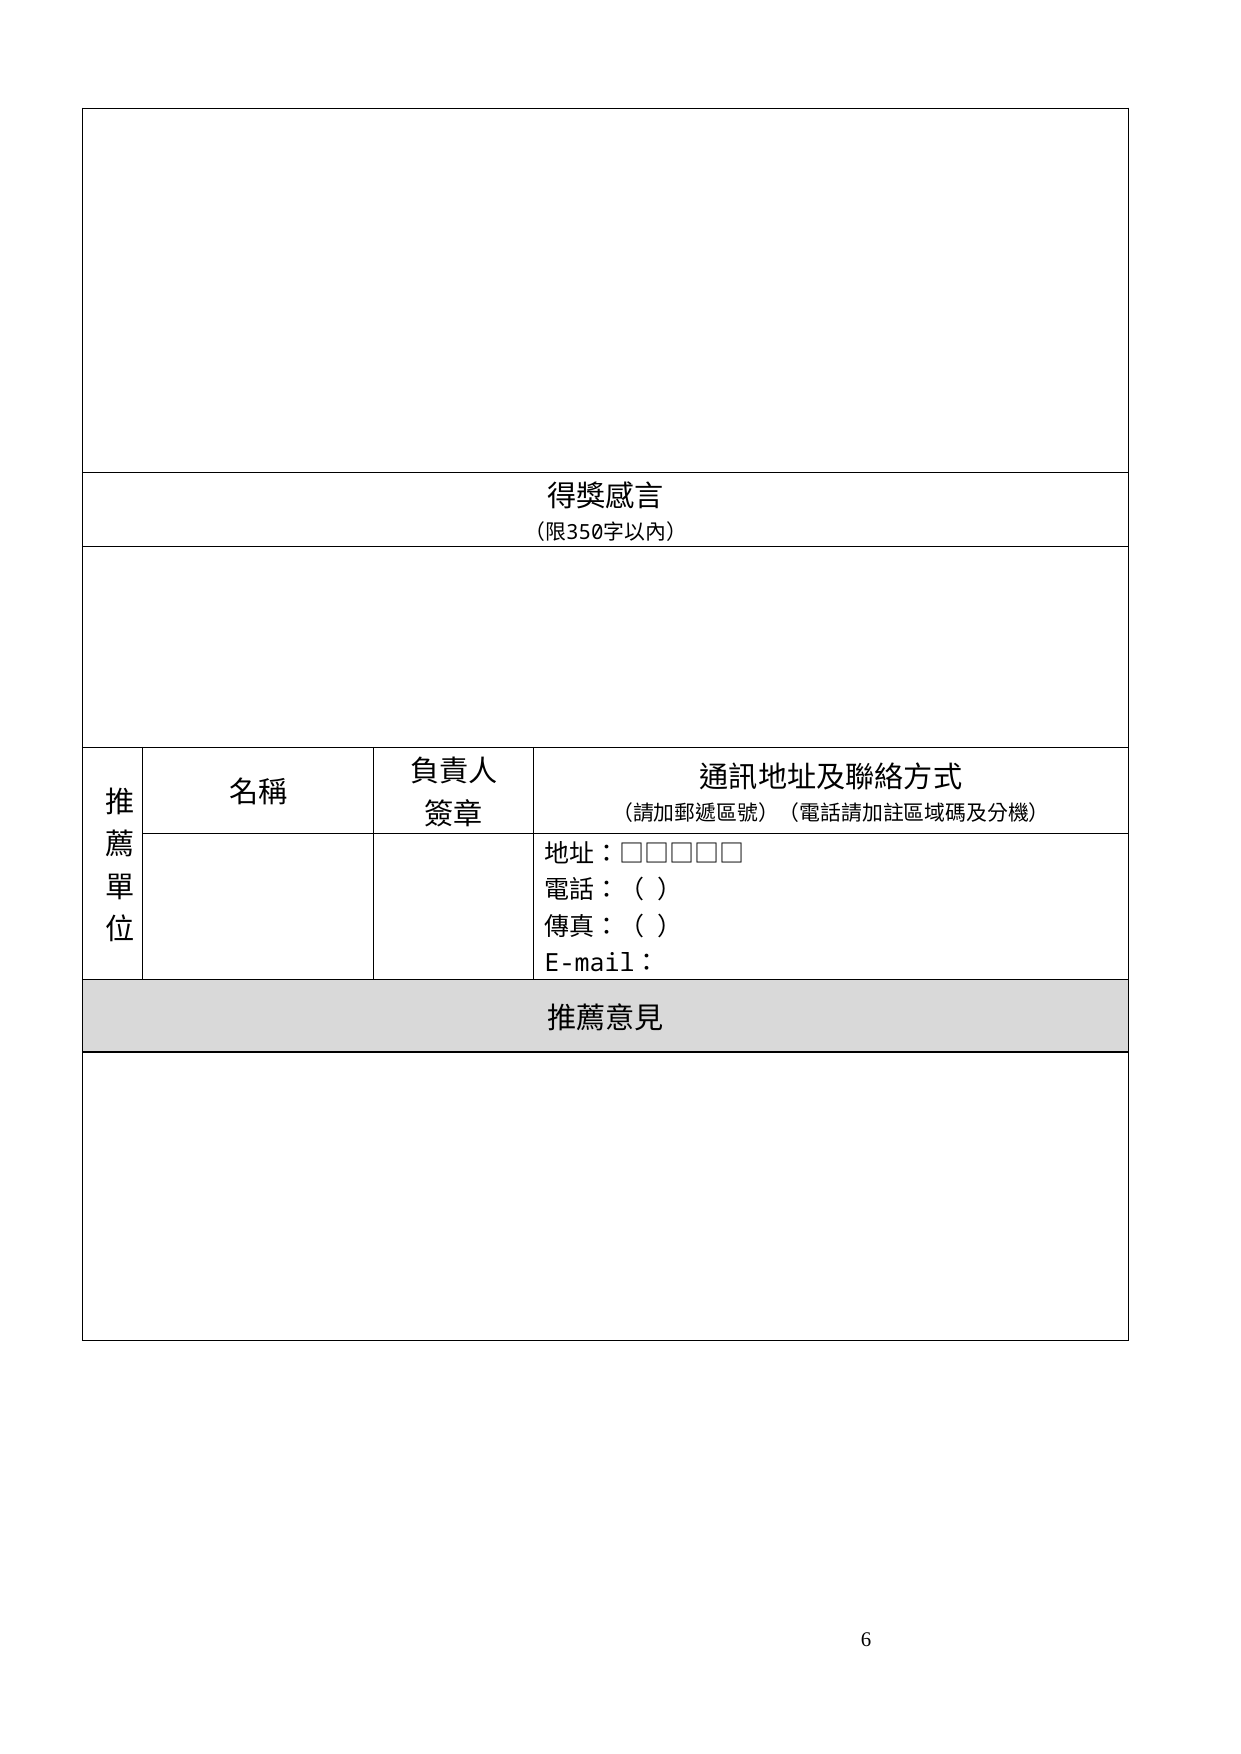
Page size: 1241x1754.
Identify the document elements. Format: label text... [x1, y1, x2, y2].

table_cell 負責人 簽章 [374, 748, 533, 832]
table_cell 推薦單位 [83, 748, 142, 978]
table_cell [83, 547, 1128, 747]
table_cell [143, 834, 373, 978]
table_cell [83, 109, 1128, 472]
table_cell 得獎感言 （限350字以內） [83, 473, 1128, 546]
table_cell [83, 1053, 1128, 1340]
table_cell 推薦意見 [83, 980, 1128, 1051]
table_cell 地址：□□□□□ 電話：（ ） 傳真：（ ） E-mail： [534, 834, 1128, 978]
table_cell 名稱 [143, 748, 373, 832]
table_cell 通訊地址及聯絡方式 （請加郵遞區號）（電話請加註區域碼及分機） [534, 748, 1128, 832]
table_cell [374, 834, 533, 978]
